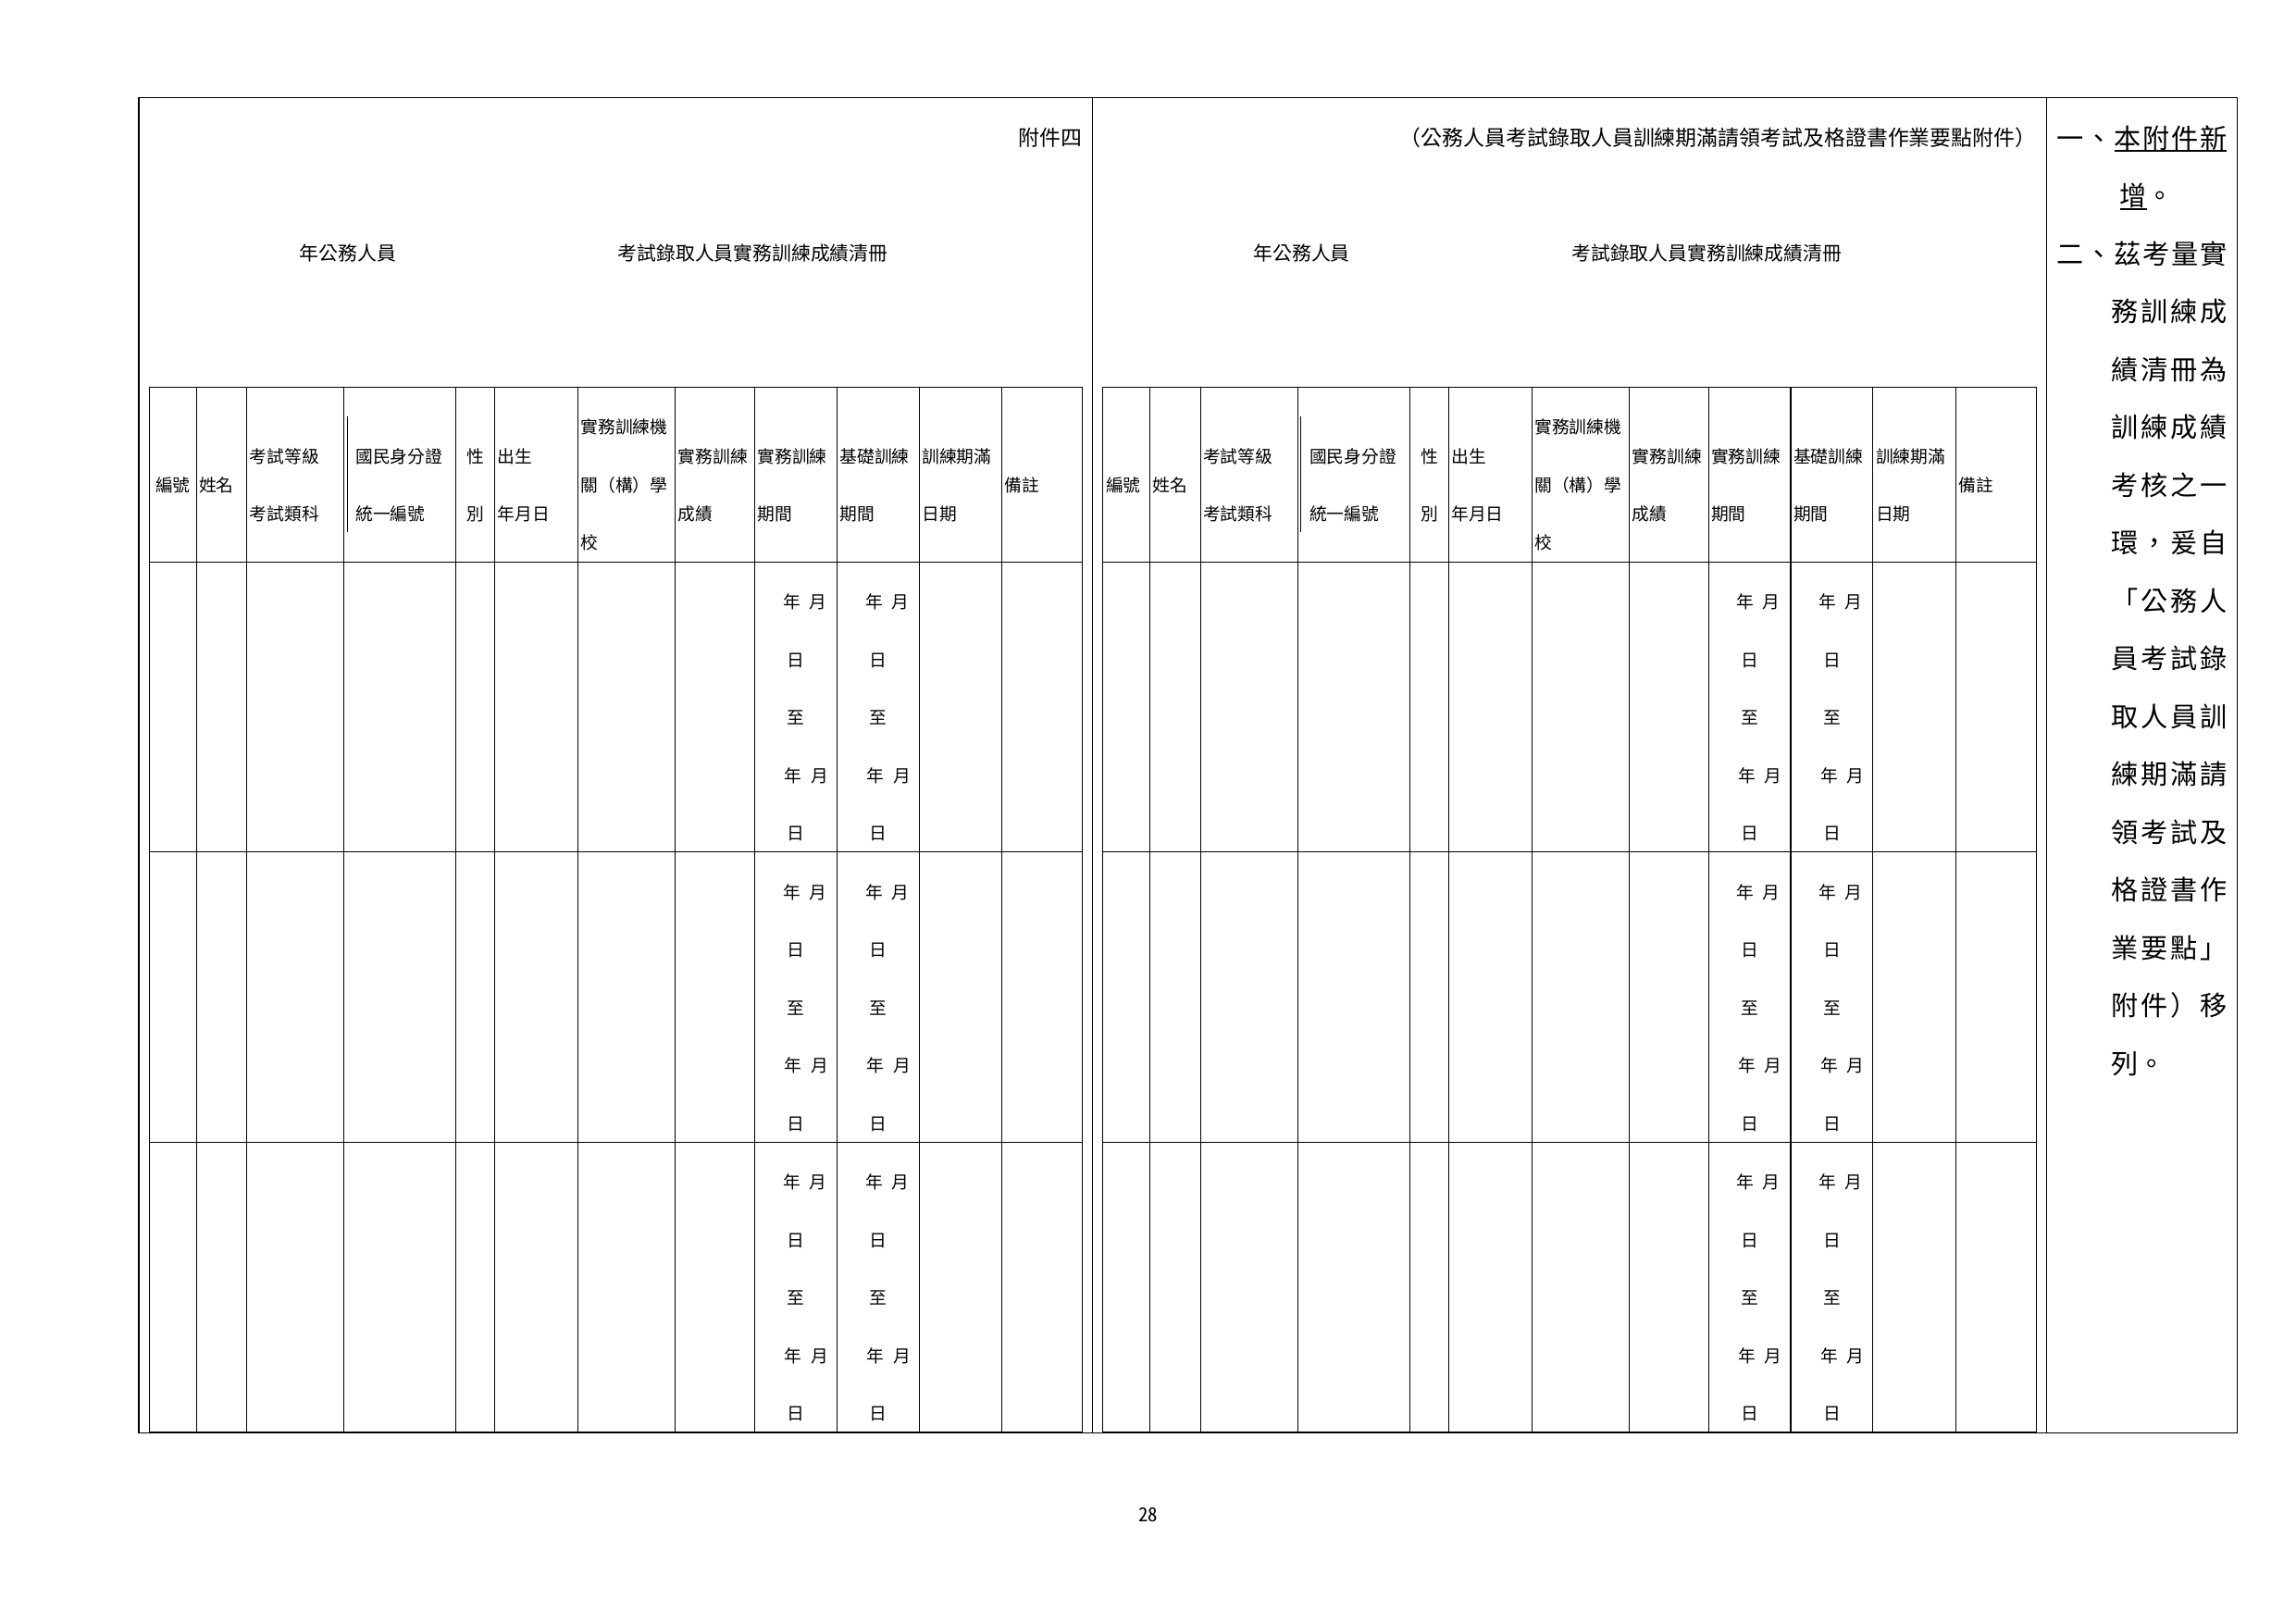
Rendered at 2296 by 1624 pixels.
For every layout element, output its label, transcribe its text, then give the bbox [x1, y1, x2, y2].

table_cell [150, 1143, 196, 1432]
table_cell [344, 563, 455, 851]
table_cell [1956, 563, 2036, 851]
table_cell [1201, 1143, 1297, 1432]
table_header 實務訓練期間 [1709, 388, 1790, 562]
table_cell [1630, 852, 1708, 1142]
table_header 備註 [1956, 388, 2036, 562]
table_cell [1002, 1143, 1082, 1432]
table_cell [1449, 1143, 1532, 1432]
table_header 基礎訓練期間 [838, 388, 919, 562]
table_cell 年 月 日 至 年 月 日 [838, 1143, 919, 1432]
table_header 實務訓練機關（構）學校 [578, 388, 675, 562]
table_cell [1873, 1143, 1955, 1432]
table_cell [1150, 563, 1200, 851]
table_cell [676, 1143, 754, 1432]
table_cell 年 月 日 至 年 月 日 [1709, 563, 1790, 851]
table_cell [1873, 852, 1955, 1142]
table_cell 年 月 日 至 年 月 日 [755, 1143, 837, 1432]
table_cell [495, 563, 577, 851]
table_cell [495, 1143, 577, 1432]
table_cell [1410, 1143, 1448, 1432]
table_header 基礎訓練期間 [1792, 388, 1872, 562]
table_cell [197, 852, 246, 1142]
table_cell [920, 1143, 1001, 1432]
table_header 實務訓練成績 [676, 388, 754, 562]
table_cell [456, 852, 494, 1142]
table_header 實務訓練期間 [755, 388, 837, 562]
table_header 編號 [1103, 388, 1149, 562]
table_cell [1150, 1143, 1200, 1432]
table_cell [495, 852, 577, 1142]
table_cell [1103, 852, 1149, 1142]
table_header 姓名 [197, 388, 246, 562]
table_header 國民身分證 統一編號 [344, 388, 455, 562]
table_cell [150, 852, 196, 1142]
table_header 性別 [456, 388, 494, 562]
table_cell [578, 563, 675, 851]
table_cell [247, 563, 343, 851]
table_cell [197, 1143, 246, 1432]
table_cell 年 月 日 至 年 月 日 [1709, 1143, 1790, 1432]
table_cell [150, 563, 196, 851]
table_header 編號 [150, 388, 196, 562]
table_cell 年 月 日 至 年 月 日 [1709, 852, 1790, 1142]
table_cell [1201, 852, 1297, 1142]
table_cell [197, 563, 246, 851]
table_cell [1201, 563, 1297, 851]
table_cell [247, 1143, 343, 1432]
table_cell 年 月 日 至 年 月 日 [1792, 1143, 1872, 1432]
table_header 國民身分證 統一編號 [1298, 388, 1409, 562]
table_cell [1533, 1143, 1629, 1432]
table_cell 年 月 日 至 年 月 日 [1792, 563, 1872, 851]
table_cell （公務人員考試錄取人員訓練期滿請領考試及格證書作業要點附件） 年公務人員 考試錄取人員實務訓練成績清冊 [1093, 98, 2046, 1432]
table_cell [920, 563, 1001, 851]
table_cell [920, 852, 1001, 1142]
table_cell [1298, 852, 1409, 1142]
table_header 出生 年月日 [495, 388, 577, 562]
table_header 考試等級 考試類科 [247, 388, 343, 562]
table_cell [676, 563, 754, 851]
table_cell 一、本附件新增。 二、茲考量實務訓練成績清冊為訓練成績考核之一環，爰自「公務人員考試錄取人員訓練期滿請領考試及格證書作業要點」附件）移列。 [2047, 98, 2237, 1432]
table_cell [578, 852, 675, 1142]
table_header 姓名 [1150, 388, 1200, 562]
table_cell [1002, 563, 1082, 851]
table_cell [1630, 563, 1708, 851]
table_cell [1410, 563, 1448, 851]
table_cell [344, 852, 455, 1142]
table_cell [1103, 1143, 1149, 1432]
table_header 備註 [1002, 388, 1082, 562]
table_cell 年 月 日 至 年 月 日 [1792, 852, 1872, 1142]
table_header 實務訓練機關（構）學校 [1533, 388, 1629, 562]
table_cell [344, 1143, 455, 1432]
table_cell [1630, 1143, 1708, 1432]
table_cell 年 月 日 至 年 月 日 [755, 563, 837, 851]
table_cell [1533, 852, 1629, 1142]
table_cell [456, 1143, 494, 1432]
table_cell 年 月 日 至 年 月 日 [838, 852, 919, 1142]
table_cell [1103, 563, 1149, 851]
table_cell [1410, 852, 1448, 1142]
table_header 考試等級 考試類科 [1201, 388, 1297, 562]
table_cell [456, 563, 494, 851]
table_header 訓練期滿日期 [920, 388, 1001, 562]
table_header 實務訓練成績 [1630, 388, 1708, 562]
table_cell [676, 852, 754, 1142]
table_cell [1449, 563, 1532, 851]
table_cell 年 月 日 至 年 月 日 [755, 852, 837, 1142]
table_header 出生 年月日 [1449, 388, 1532, 562]
table_cell [247, 852, 343, 1142]
table_cell [1150, 852, 1200, 1142]
table_cell [1956, 1143, 2036, 1432]
table_cell [1956, 852, 2036, 1142]
table_cell [1873, 563, 1955, 851]
table_cell [578, 1143, 675, 1432]
table_cell [1298, 1143, 1409, 1432]
table_cell [1298, 563, 1409, 851]
table_cell [1002, 852, 1082, 1142]
table_cell 年 月 日 至 年 月 日 [838, 563, 919, 851]
table_header 訓練期滿日期 [1873, 388, 1955, 562]
table_cell [1449, 852, 1532, 1142]
table_cell [1533, 563, 1629, 851]
table_header 性別 [1410, 388, 1448, 562]
table_cell 附件四 年公務人員 考試錄取人員實務訓練成績清冊 [140, 98, 1092, 1432]
